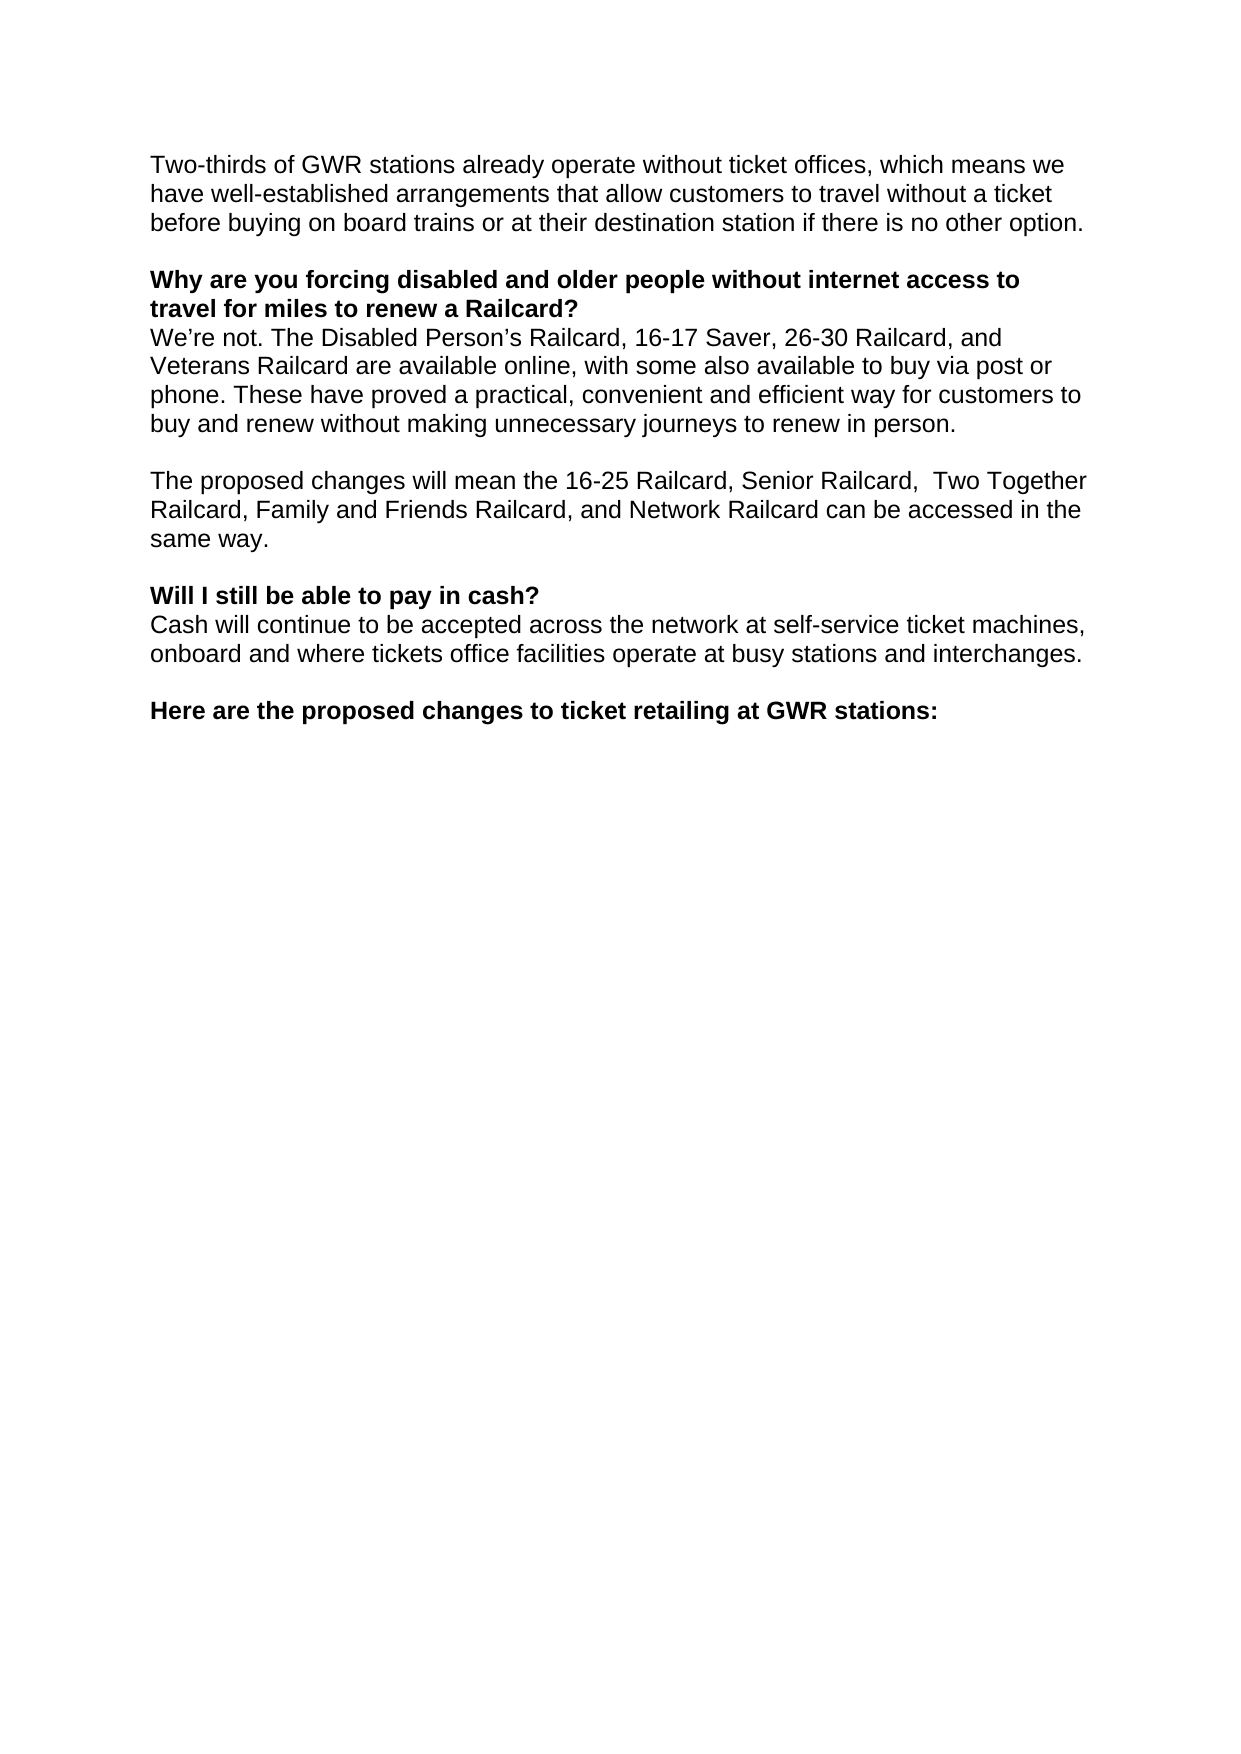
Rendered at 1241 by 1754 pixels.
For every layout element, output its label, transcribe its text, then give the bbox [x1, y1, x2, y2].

text Will I still be able to pay in cash? [150, 581, 1090, 610]
text Two-thirds of GWR stations already operate without ticket offices, which means we have well-established arrangements that allow customers to travel without a ticket before buying on board trains or at their destination station if there is no other option. [150, 150, 1090, 236]
text The proposed changes will mean the 16-25 Railcard, Senior Railcard, Two Together Railcard, Family and Friends Railcard, and Network Railcard can be accessed in the same way. [150, 466, 1090, 552]
text Why are you forcing disabled and older people without internet access to travel for miles to renew a Railcard? [150, 265, 1090, 322]
text We’re not. The Disabled Person’s Railcard, 16-17 Saver, 26-30 Railcard, and Veterans Railcard are available online, with some also available to buy via post or phone. These have proved a practical, convenient and efficient way for customers to buy and renew without making unnecessary journeys to renew in person. [150, 322, 1090, 437]
text Cash will continue to be accepted across the network at self-service ticket machines, onboard and where tickets office facilities operate at busy stations and interchanges. [150, 610, 1090, 667]
text Here are the proposed changes to ticket retailing at GWR stations: [150, 696, 1090, 725]
